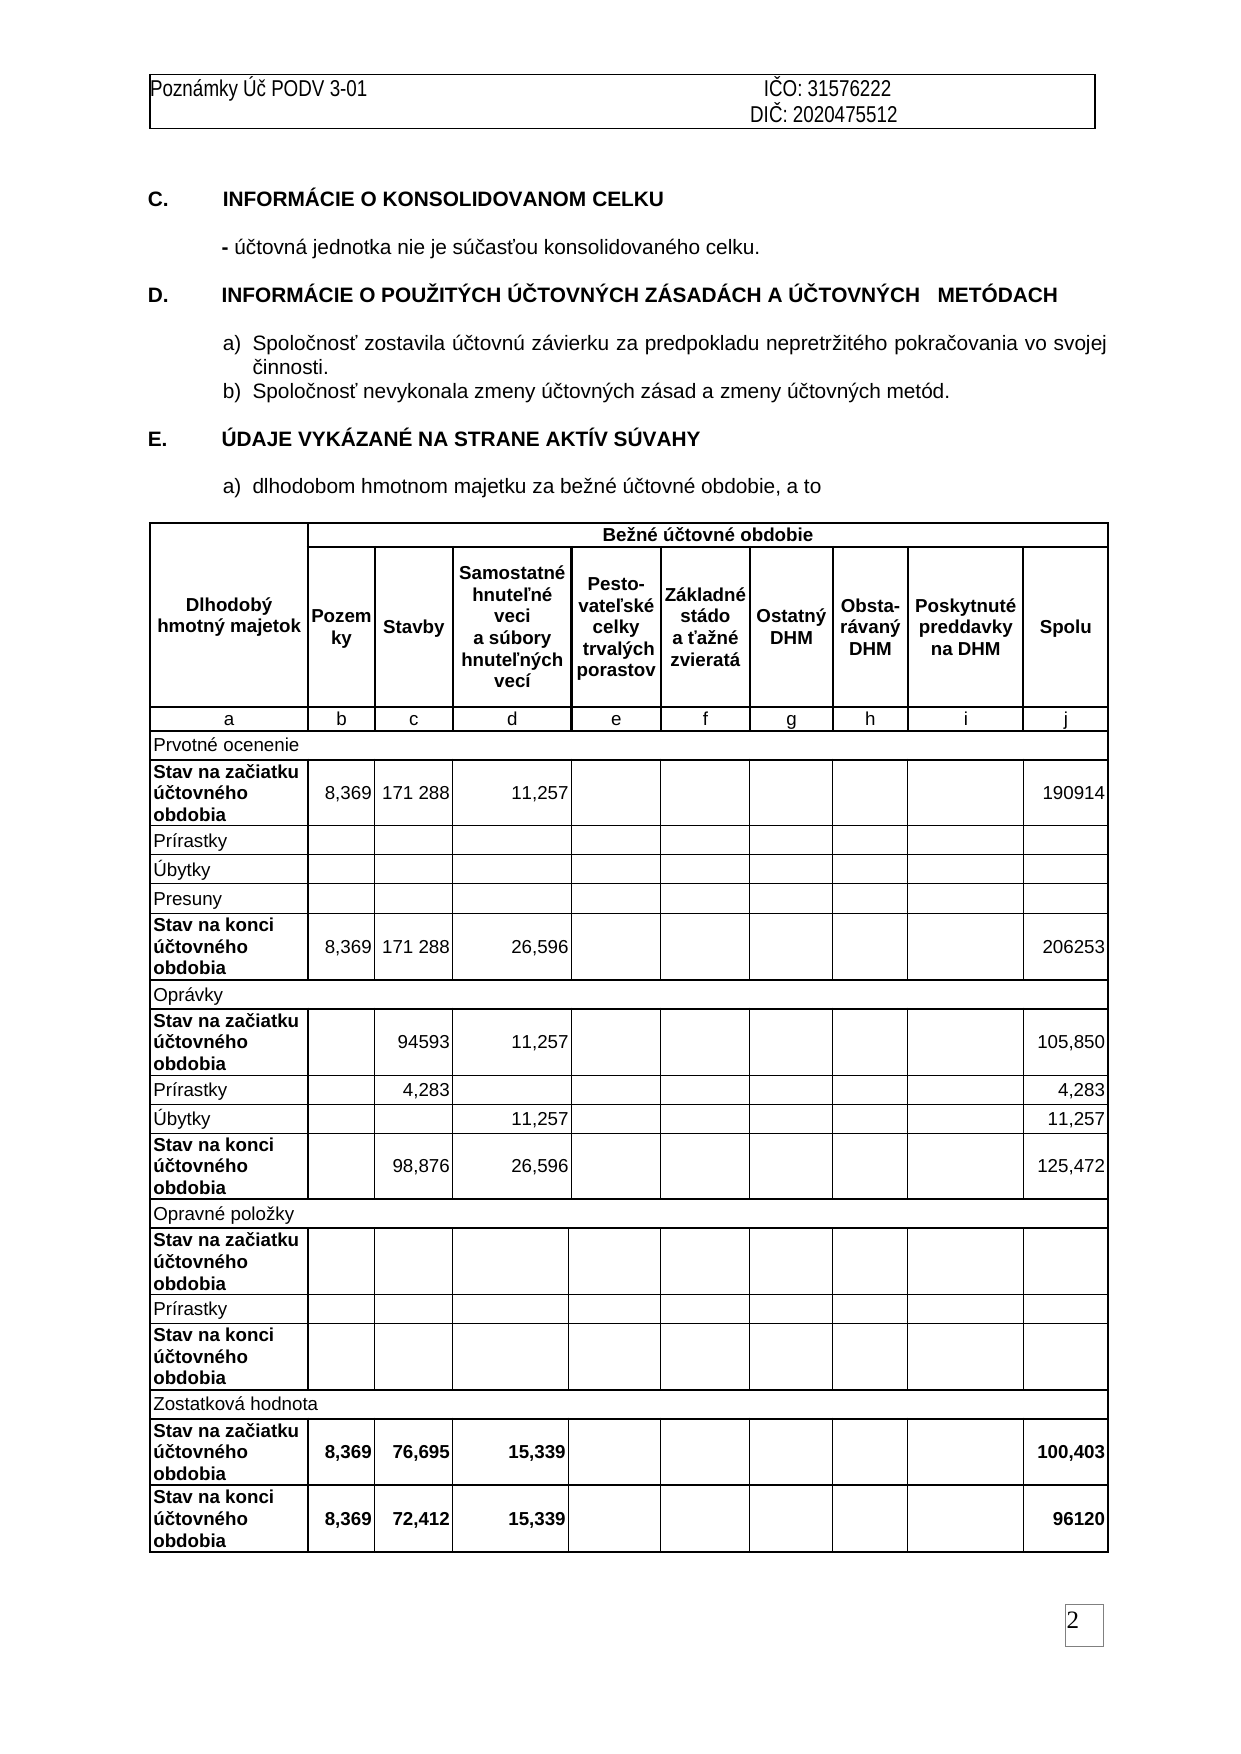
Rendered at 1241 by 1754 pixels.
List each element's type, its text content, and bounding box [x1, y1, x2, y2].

table_cell [309, 1324, 374, 1388]
table_cell Prvotné ocenenie [151, 732, 1107, 758]
table_cell [453, 1324, 568, 1388]
table_cell [375, 1105, 452, 1132]
table_cell [572, 1105, 660, 1132]
table_cell [309, 1295, 374, 1323]
table_cell 105 850 [1024, 1010, 1107, 1074]
table_cell [750, 1076, 832, 1103]
table_cell [750, 1324, 832, 1388]
table_cell [661, 761, 749, 825]
table_cell [750, 1010, 832, 1074]
table_cell [750, 1486, 832, 1551]
table_cell [908, 1324, 1023, 1388]
table_cell b [309, 708, 374, 729]
list - účtovná jednotka nie je súčasťou konsolidovaného celku. [148, 235, 1100, 259]
table_cell [1024, 855, 1107, 883]
table_cell Zostatková hodnota [151, 1391, 1107, 1417]
table_cell [908, 826, 1023, 854]
table_cell 125 472 [1024, 1134, 1107, 1198]
list Spoločnosť nevykonala zmeny účtovných zásad a zmeny účtovných metód. [223, 378, 1100, 402]
table_cell [453, 884, 571, 913]
table_cell 76 695 [375, 1420, 452, 1484]
list Spoločnosť zostavila účtovnú závierku za predpokladu nepretržitého pokračovania vo svojej činnosti. [223, 331, 1107, 378]
table_cell 4 283 [375, 1076, 452, 1103]
table_cell [833, 1420, 907, 1484]
table_cell Obsta-rávaný DHM [834, 548, 907, 706]
table_cell [661, 884, 749, 913]
table_cell [1024, 1295, 1107, 1323]
table_cell [750, 1229, 832, 1294]
table_cell [1024, 1229, 1107, 1294]
table_cell [375, 1229, 452, 1294]
table_cell Pesto-vateľské celky trvalých porastov [573, 548, 660, 706]
table_cell [572, 884, 660, 913]
table_cell Stav na konci účtovného obdobia [151, 1486, 307, 1551]
table_cell [661, 1105, 749, 1132]
table_cell 11 257 [453, 761, 571, 825]
table_cell [908, 1134, 1023, 1198]
table_cell 11 257 [1024, 1105, 1107, 1132]
table_cell [908, 855, 1023, 883]
table_cell 100 403 [1024, 1420, 1107, 1484]
table_cell i [909, 708, 1022, 729]
table_cell [661, 1295, 749, 1323]
table_cell [572, 1134, 660, 1198]
table_cell [750, 1105, 832, 1132]
table_cell [661, 1076, 749, 1103]
table_cell [453, 1295, 568, 1323]
table_cell [569, 1324, 660, 1388]
table_cell [1024, 884, 1107, 913]
table_cell Prírastky [151, 1076, 307, 1103]
table_cell [833, 761, 907, 825]
table_cell [572, 1076, 660, 1103]
table_cell 98 876 [375, 1134, 452, 1198]
table_cell [453, 1076, 571, 1103]
table_cell [908, 1295, 1023, 1323]
table_cell [309, 1010, 374, 1074]
table_cell a [151, 708, 307, 729]
table_cell [833, 1324, 907, 1388]
table_cell [833, 1010, 907, 1074]
table_cell [908, 1010, 1023, 1074]
table_cell [750, 826, 832, 854]
table_cell 26 596 [453, 914, 571, 979]
table_cell [569, 1486, 660, 1551]
table_cell 15 339 [453, 1420, 568, 1484]
table_cell [661, 1134, 749, 1198]
table_cell Stavby [376, 548, 452, 706]
table_cell 171 288 [375, 761, 452, 825]
table_cell [569, 1229, 660, 1294]
table_cell [572, 761, 660, 825]
table_cell [750, 855, 832, 883]
table_cell f [662, 708, 749, 729]
table_cell Samostatné hnuteľné veci a súbory hnuteľných vecí [454, 548, 570, 706]
table_cell [750, 1295, 832, 1323]
table_cell [908, 1486, 1023, 1551]
table_cell 8 369 [309, 914, 374, 979]
table_cell Prírastky [151, 1295, 307, 1323]
table_cell [833, 826, 907, 854]
table_cell [908, 1420, 1023, 1484]
table_cell 8 369 [309, 1420, 374, 1484]
table_cell [661, 1229, 749, 1294]
table_cell [661, 914, 749, 979]
table_cell Úbytky [151, 855, 307, 883]
table_cell [908, 914, 1023, 979]
table_cell Stav na konci účtovného obdobia [151, 1324, 307, 1388]
table_cell [453, 1229, 568, 1294]
table_cell Stav na začiatku účtovného obdobia [151, 761, 307, 825]
table_cell [908, 1105, 1023, 1132]
table_cell Presuny [151, 884, 307, 913]
text D. INFORMÁCIE O POUŽITÝCH ÚČTOVNÝCH ZÁSADÁCH A ÚČTOVNÝCH METÓDACH [148, 283, 1100, 307]
table_cell 11 257 [453, 1105, 571, 1132]
table_cell [572, 855, 660, 883]
table_cell [661, 1324, 749, 1388]
table_cell [661, 1010, 749, 1074]
table_cell [572, 914, 660, 979]
table_cell [375, 884, 452, 913]
table_cell [833, 1105, 907, 1132]
table_cell [908, 1076, 1023, 1103]
table_cell [908, 1229, 1023, 1294]
table_cell 4 283 [1024, 1076, 1107, 1103]
table_cell [661, 1420, 749, 1484]
table_cell 94593 [375, 1010, 452, 1074]
table_cell [833, 914, 907, 979]
table_cell [750, 1134, 832, 1198]
table_cell [833, 1486, 907, 1551]
table_cell [750, 914, 832, 979]
table_cell [1024, 826, 1107, 854]
table_cell [453, 826, 571, 854]
table_header Bežné účtovné obdobie [309, 524, 1107, 546]
table_cell c [376, 708, 452, 729]
table_cell 190914 [1024, 761, 1107, 825]
table_cell [833, 1134, 907, 1198]
table_cell [453, 855, 571, 883]
table_cell [375, 1324, 452, 1388]
table_cell e [573, 708, 660, 729]
table_cell j [1024, 708, 1107, 729]
table_cell Stav na začiatku účtovného obdobia [151, 1010, 307, 1074]
table_cell [572, 1010, 660, 1074]
table_cell [833, 1229, 907, 1294]
table_cell Stav na konci účtovného obdobia [151, 1134, 307, 1198]
table_cell [661, 855, 749, 883]
table_cell [750, 761, 832, 825]
table_cell [375, 855, 452, 883]
table_cell [569, 1295, 660, 1323]
table_cell Stav na konci účtovného obdobia [151, 914, 307, 979]
table_cell 15 339 [453, 1486, 568, 1551]
table_cell Prírastky [151, 826, 307, 854]
table_cell 96120 [1024, 1486, 1107, 1551]
list INFORMÁCIE O KONSOLIDOVANOM CELKU [148, 187, 1100, 211]
table_cell 8 369 [309, 761, 374, 825]
table_cell [908, 884, 1023, 913]
table_cell Pozemky [309, 548, 374, 706]
table_cell [661, 1486, 749, 1551]
table_cell Základné stádo a ťažné zvieratá [662, 548, 749, 706]
table_cell [375, 1295, 452, 1323]
table_cell 8 369 [309, 1486, 374, 1551]
table_cell g [751, 708, 832, 729]
table_cell [1024, 1324, 1107, 1388]
table_cell Úbytky [151, 1105, 307, 1132]
table_cell Opravné položky [151, 1200, 1107, 1227]
table_cell [833, 855, 907, 883]
table_cell 72 412 [375, 1486, 452, 1551]
table_header Dlhodobý hmotný majetok [151, 524, 307, 706]
table_cell [309, 1105, 374, 1132]
table_cell [309, 1229, 374, 1294]
table_cell 206253 [1024, 914, 1107, 979]
list dlhodobom hmotnom majetku za bežné účtovné obdobie, a to [223, 474, 1100, 498]
table_cell [750, 1420, 832, 1484]
table_cell Stav na začiatku účtovného obdobia [151, 1420, 307, 1484]
table_cell [309, 855, 374, 883]
table_cell Stav na začiatku účtovného obdobia [151, 1229, 307, 1294]
table_cell Spolu [1024, 548, 1107, 706]
table_cell [569, 1420, 660, 1484]
text E. ÚDAJE VYKÁZANÉ NA STRANE AKTÍV SÚVAHY [148, 426, 1100, 450]
table_cell [309, 1134, 374, 1198]
table_cell [309, 1076, 374, 1103]
table_cell [572, 826, 660, 854]
table_cell [833, 1295, 907, 1323]
table_cell [661, 826, 749, 854]
table_cell [375, 826, 452, 854]
table_cell Oprávky [151, 981, 1107, 1008]
table_cell [309, 884, 374, 913]
table_cell [908, 761, 1023, 825]
table_cell [750, 884, 832, 913]
table_cell Ostatný DHM [751, 548, 832, 706]
table_cell h [834, 708, 907, 729]
table_cell 11 257 [453, 1010, 571, 1074]
table_cell [833, 1076, 907, 1103]
table_cell [309, 826, 374, 854]
table_cell d [454, 708, 570, 729]
table_cell 171 288 [375, 914, 452, 979]
table_cell Poskytnuté preddavky na DHM [909, 548, 1022, 706]
table_cell [833, 884, 907, 913]
table_cell 26 596 [453, 1134, 571, 1198]
